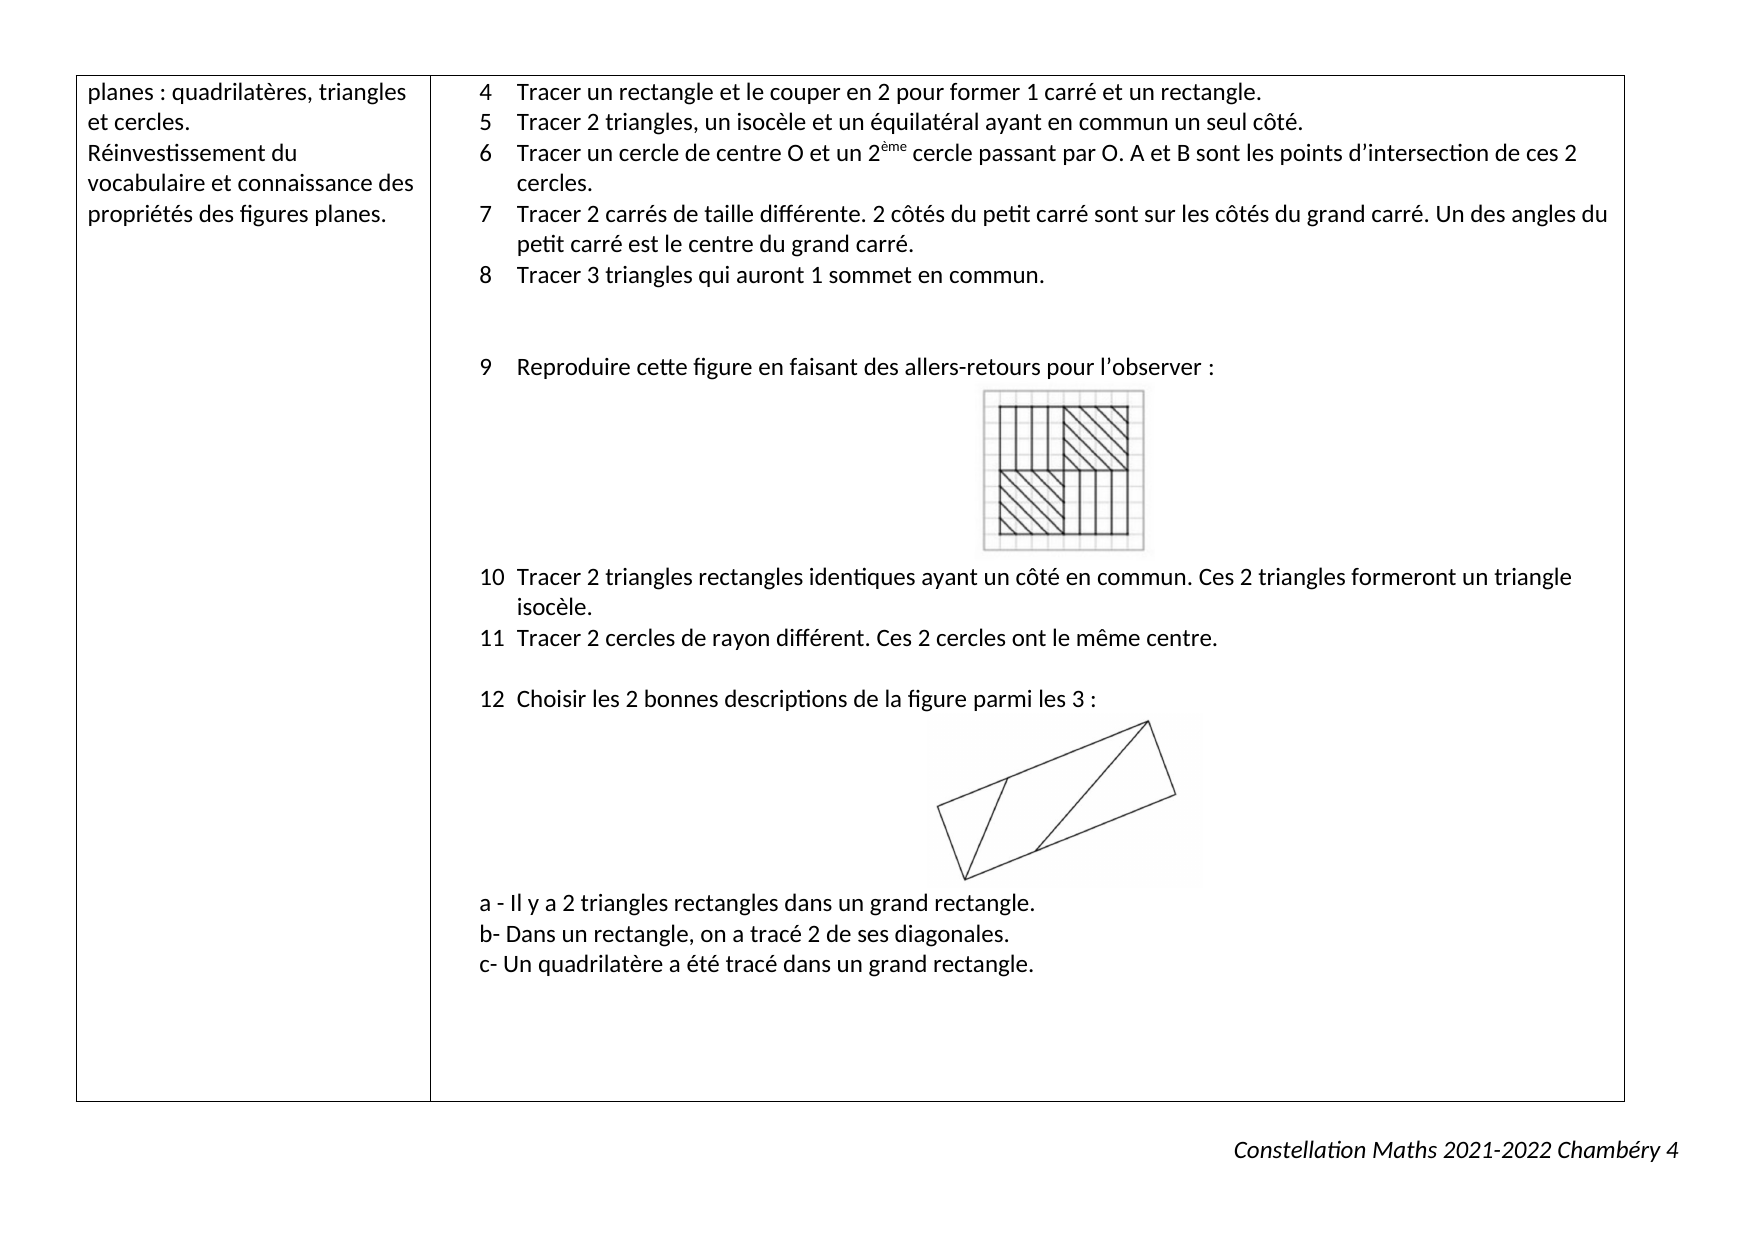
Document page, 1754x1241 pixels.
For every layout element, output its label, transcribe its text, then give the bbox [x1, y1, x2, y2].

table_cell planes : quadrilatères, triangles et cercles. Réinvestissement du vocabulaire et connaissance des propriétés des figures planes. [77, 76, 430, 1101]
table_cell Tracer un quadrilatère qui n’a que 2 angles droits. Tracer un triangle ABC rectangle en C. Tracer un cercle de centre O et un 2ème cercle de même diamètre qui passe par O. Tracer un rectangle et le couper en 2 pour former 1 carré et un rectangle. Tracer 2 triangles, un isocèle et un équilatéral ayant en commun un seul côté. Tracer un cercle de centre O et un 2ème cercle passant par O. A et B sont les points d’intersection de ces 2 cercles. Tracer 2 carrés de taille différente. 2 côtés du petit carré sont sur les côtés du grand carré. Un des angles du petit carré est le centre du grand carré. Tracer 3 triangles qui auront 1 sommet en commun. Reproduire cette figure en faisant des allers-retours pour l’observer : Tracer 2 triangles rectangles identiques ayant un côté en commun. Ces 2 triangles formeront un triangle isocèle. Tracer 2 cercles de rayon différent. Ces 2 cercles ont le même centre. Choisir les 2 bonnes descriptions de la figure parmi les 3 : a - Il y a 2 triangles rectangles dans un grand rectangle. b- Dans un rectangle, on a tracé 2 de ses diagonales. c- Un quadrilatère a été tracé dans un grand rectangle. Choisir les 2 bonnes descriptions de la figure parmi les 3 : a - Un petit rectangle est dans un grand. Il y a 2 triangles isocèles dans le grand rectangle. b- 2 côtés d’un rectangle sont superposés à 2 côtés d’un autre rectangle. Il y a un triangle rectangle et un triangle isocèle dans le grand rectangle. c- Un grand rectangle contient un petit rectangle . Il y a dans le grand rectangle un triangle rectangle et un triangle équilatéral. Reproduire cette figure en faisant des allers-retours pour l’observer : Décrire la construction de cette figure : [431, 76, 1624, 1101]
picture [974, 381, 1156, 561]
picture [926, 713, 1203, 888]
